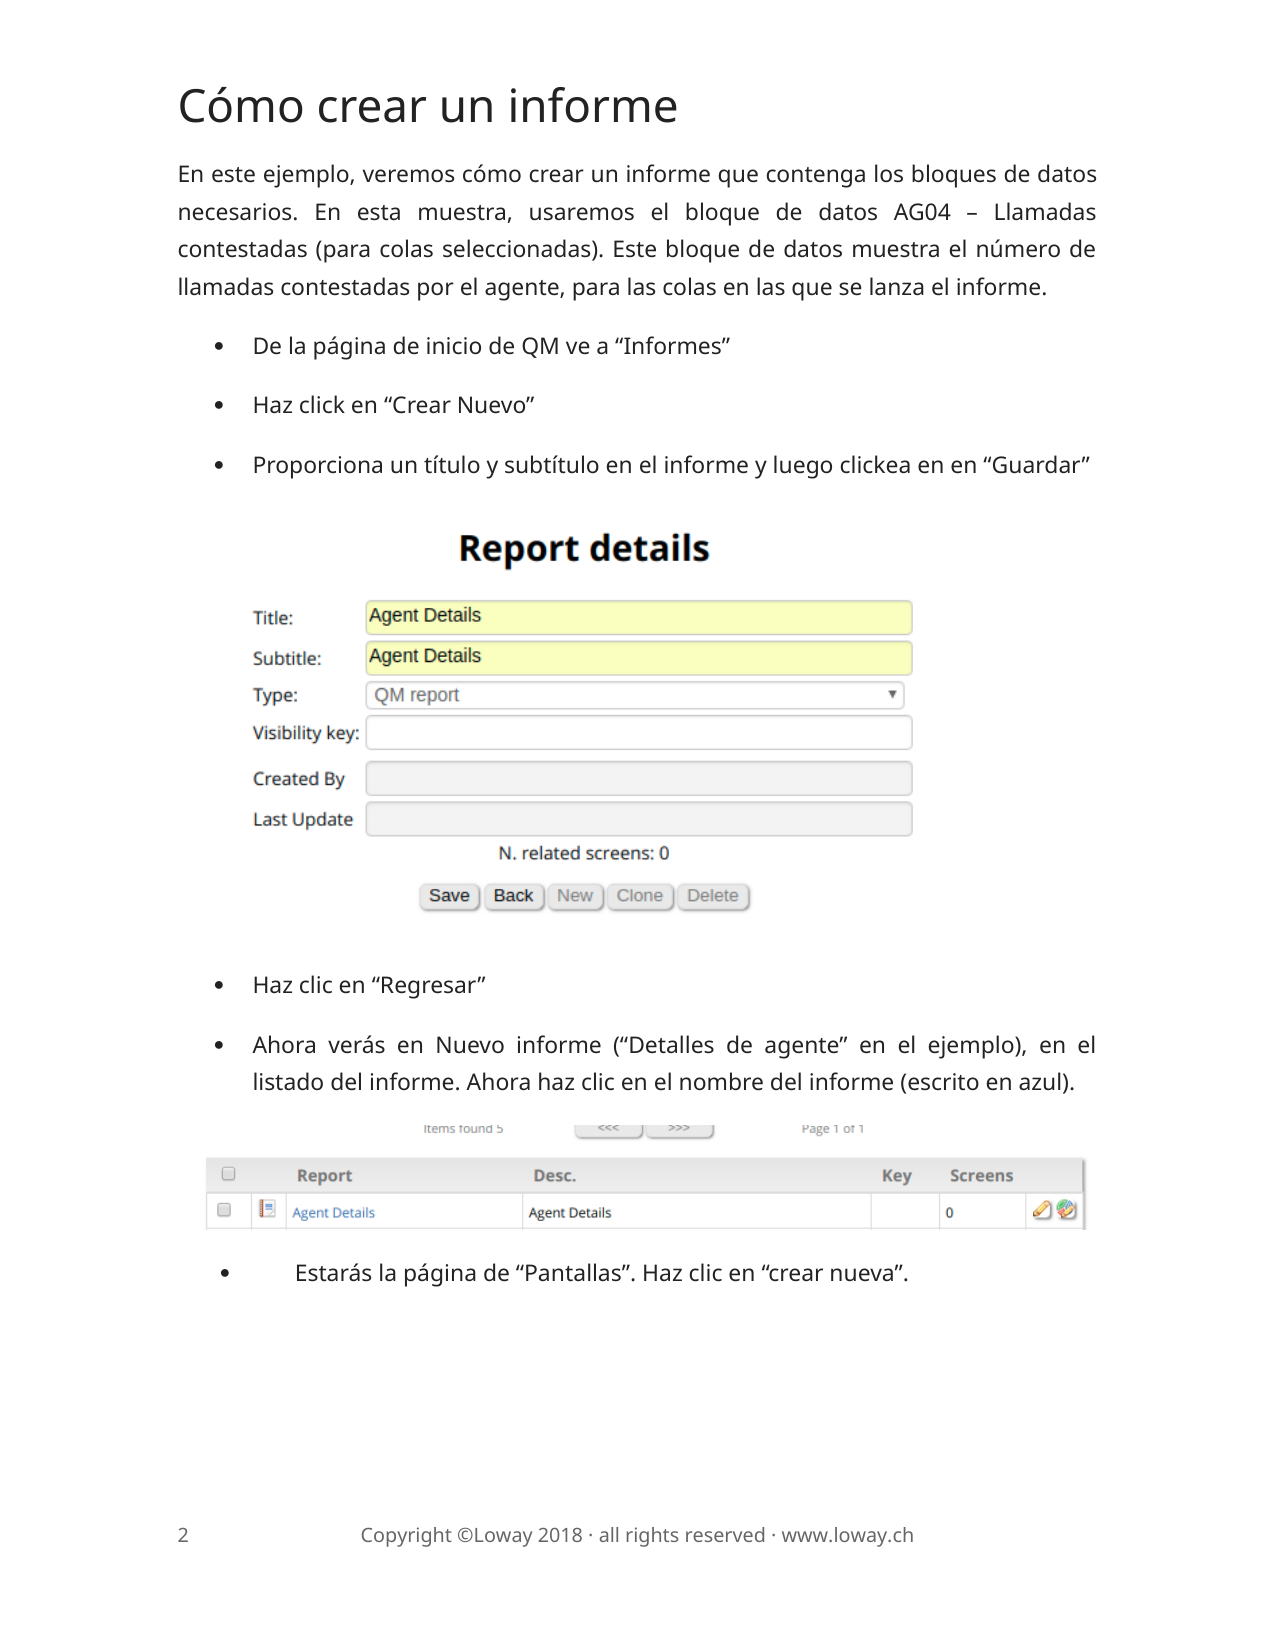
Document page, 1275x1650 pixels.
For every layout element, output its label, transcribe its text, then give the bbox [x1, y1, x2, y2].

list Estarás la página de “Pantallas”. Haz clic en “crear nueva”. [221, 1257, 1098, 1288]
list Haz clic en “Regresar” [215, 969, 1098, 1001]
list Haz click en “Crear Nuevo” [215, 389, 1098, 421]
list Ahora verás en Nuevo informe (“Detalles de agente” en el ejemplo), en el listado del informe. Ahora haz clic en el nombre del informe (escrito en azul). [215, 1029, 1098, 1097]
picture [177, 508, 1006, 942]
subtitle Cómo crear un informe [177, 74, 1098, 136]
picture [177, 1125, 1105, 1230]
text En este ejemplo, veremos cómo crear un informe que contenga los bloques de datos necesarios. En esta muestra, usaremos el bloque de datos AG04 – Llamadas contestadas (para colas seleccionadas). Este bloque de datos muestra el número de llamadas contestadas por el agente, para las colas en las que se lanza el informe. [177, 158, 1098, 302]
list Proporciona un título y subtítulo en el informe y luego clickea en en “Guardar” [215, 449, 1098, 480]
list De la página de inicio de QM ve a “Informes” [215, 330, 1098, 361]
